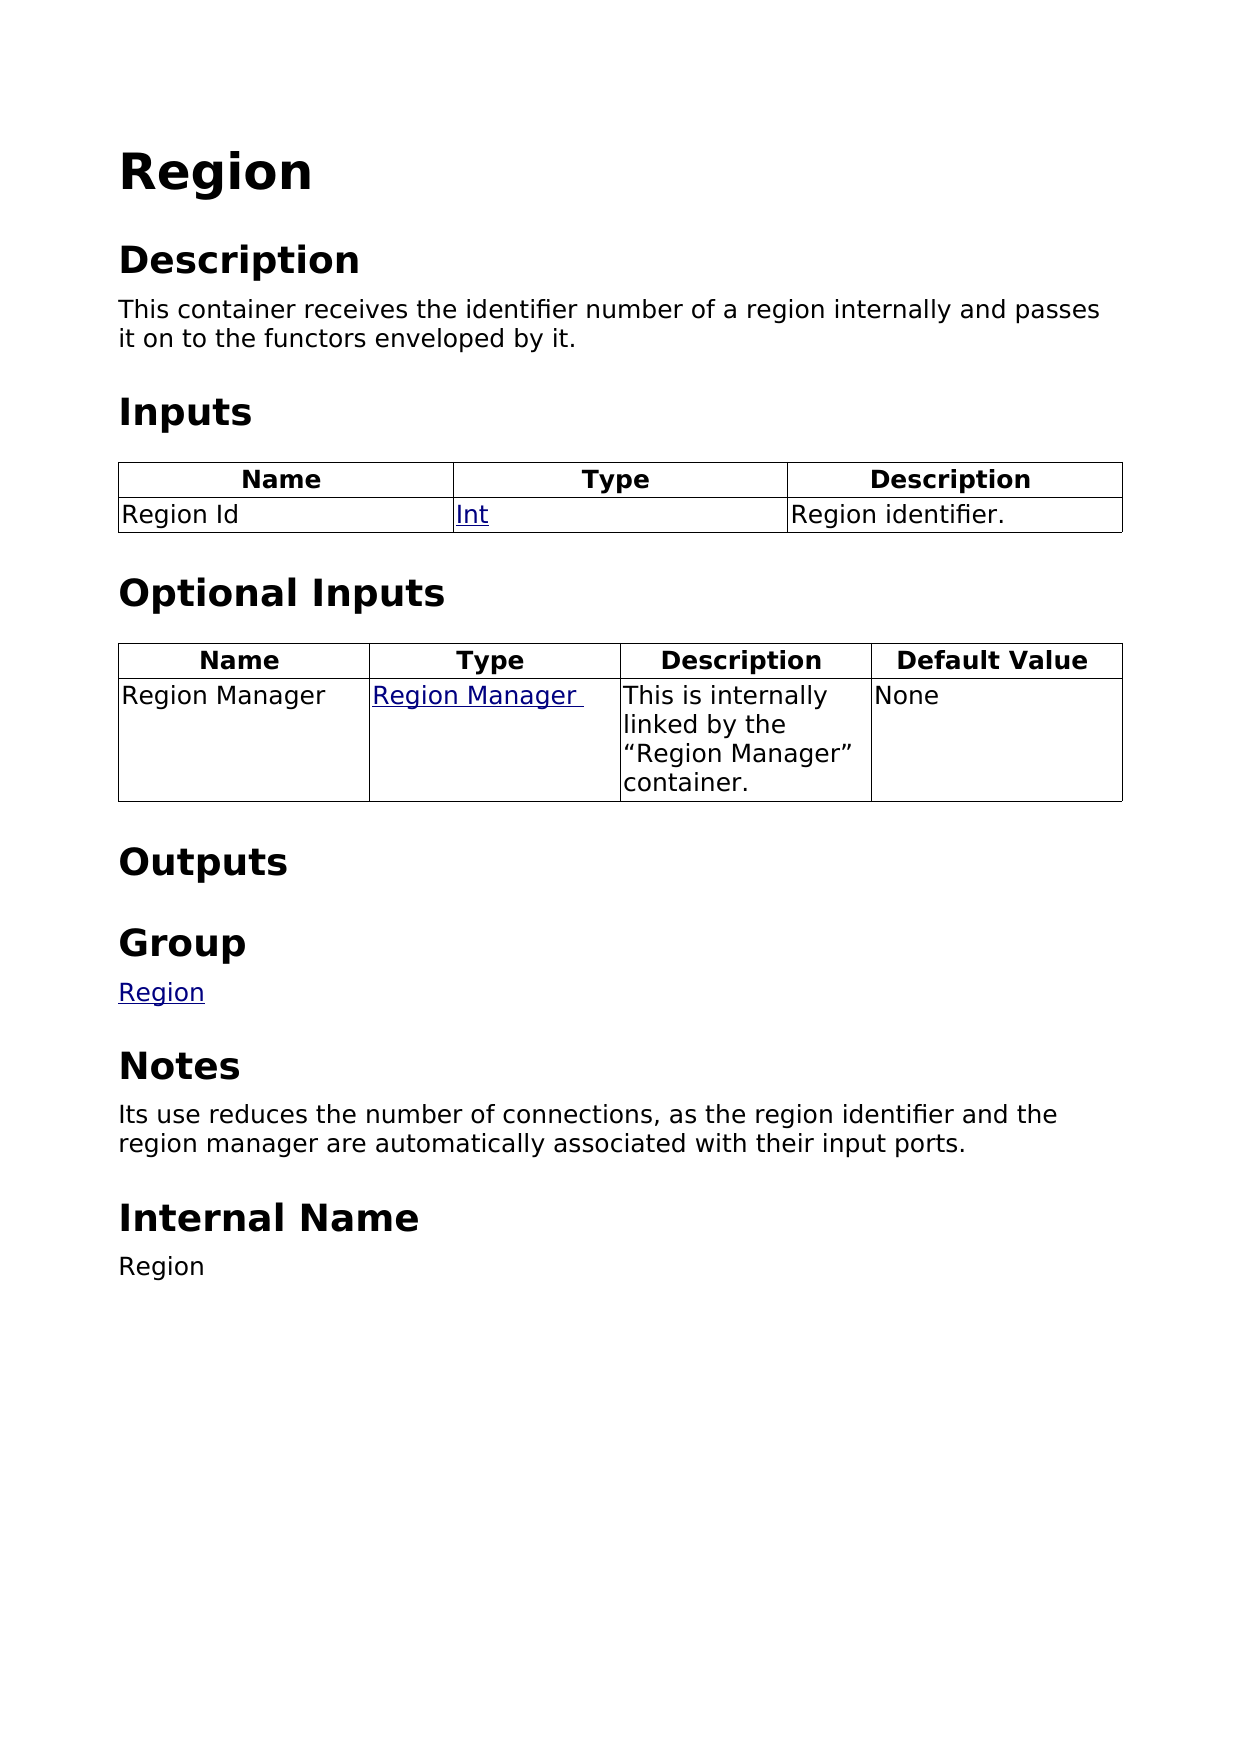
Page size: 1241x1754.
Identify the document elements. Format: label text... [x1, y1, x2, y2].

table_header Type [370, 644, 620, 678]
table_header Name [119, 644, 369, 678]
table_cell Region identifier. [788, 498, 1122, 532]
table_cell Region Id [119, 498, 453, 532]
table_header Description [621, 644, 871, 678]
subtitle Region [118, 143, 1122, 201]
table_cell Region Manager [119, 679, 369, 801]
text Region [118, 978, 1122, 1007]
subtitle Group [118, 922, 1122, 965]
table_header Type [454, 463, 787, 497]
table_cell None [872, 679, 1122, 801]
text Its use reduces the number of connections, as the region identifier and the region manager are automatically associated with their input ports. [118, 1101, 1122, 1159]
table_header Default Value [872, 644, 1122, 678]
table_header Name [119, 463, 453, 497]
subtitle Notes [118, 1044, 1122, 1088]
subtitle Description [118, 239, 1122, 282]
table_cell This is internally linked by the “Region Manager” container. [621, 679, 871, 801]
subtitle Outputs [118, 840, 1122, 884]
table_header Description [788, 463, 1122, 497]
subtitle Internal Name [118, 1196, 1122, 1240]
subtitle Inputs [118, 391, 1122, 434]
text Region [118, 1252, 1122, 1282]
subtitle Optional Inputs [118, 572, 1122, 616]
text This container receives the identifier number of a region internally and passes it on to the functors enveloped by it. [118, 295, 1122, 353]
table_cell Region Manager [370, 679, 620, 801]
table_cell Int [454, 498, 787, 532]
